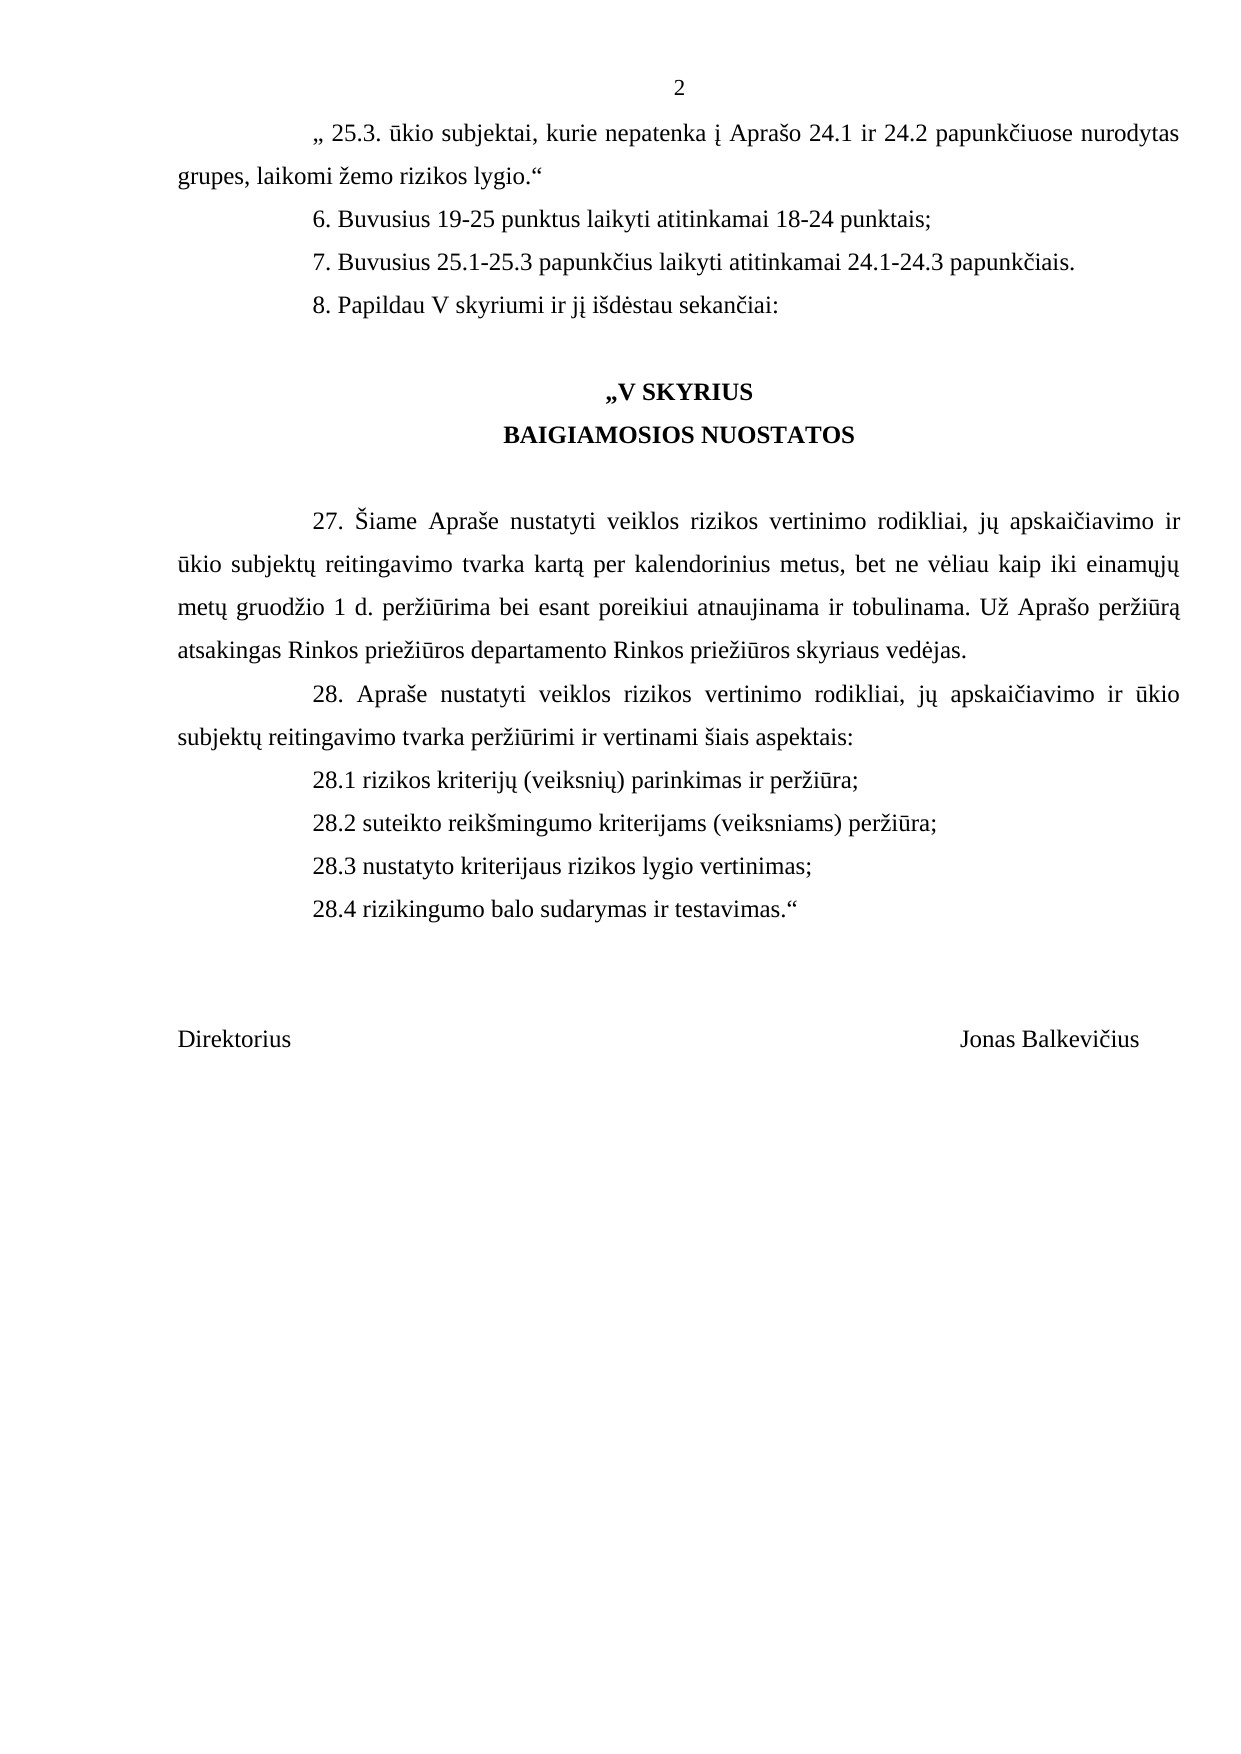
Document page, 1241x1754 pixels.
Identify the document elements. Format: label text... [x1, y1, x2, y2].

text 28.1 rizikos kriterijų (veiksnių) parinkimas ir peržiūra; [177, 765, 1181, 794]
text „ 25.3. ūkio subjektai, kurie nepatenka į Aprašo 24.1 ir 24.2 papunkčiuose nurodytas grupes, laikomi žemo rizikos lygio.“ [177, 118, 1181, 190]
text 28.3 nustatyto kriterijaus rizikos lygio vertinimas; [177, 851, 1181, 880]
text 28.4 rizikingumo balo sudarymas ir testavimas.“ [177, 894, 1181, 923]
text BAIGIAMOSIOS NUOSTATOS [177, 420, 1181, 449]
text 27. Šiame Apraše nustatyti veiklos rizikos vertinimo rodikliai, jų apskaičiavimo ir ūkio subjektų reitingavimo tvarka kartą per kalendorinius metus, bet ne vėliau kaip iki einamųjų metų gruodžio 1 d. peržiūrima bei esant poreikiui atnaujinama ir tobulinama. Už Aprašo peržiūrą atsakingas Rinkos priežiūros departamento Rinkos priežiūros skyriaus vedėjas. [177, 506, 1181, 664]
text 8. Papildau V skyriumi ir jį išdėstau sekančiai: [177, 291, 1181, 319]
text Direktorius Jonas Balkevičius [177, 1024, 1181, 1052]
text 28.2 suteikto reikšmingumo kriterijams (veiksniams) peržiūra; [177, 808, 1181, 837]
text 7. Buvusius 25.1-25.3 papunkčius laikyti atitinkamai 24.1-24.3 papunkčiais. [177, 247, 1181, 276]
text „V SKYRIUS [177, 377, 1181, 406]
text 6. Buvusius 19-25 punktus laikyti atitinkamai 18-24 punktais; [177, 204, 1181, 233]
text 28. Apraše nustatyti veiklos rizikos vertinimo rodikliai, jų apskaičiavimo ir ūkio subjektų reitingavimo tvarka peržiūrimi ir vertinami šiais aspektais: [177, 679, 1181, 751]
